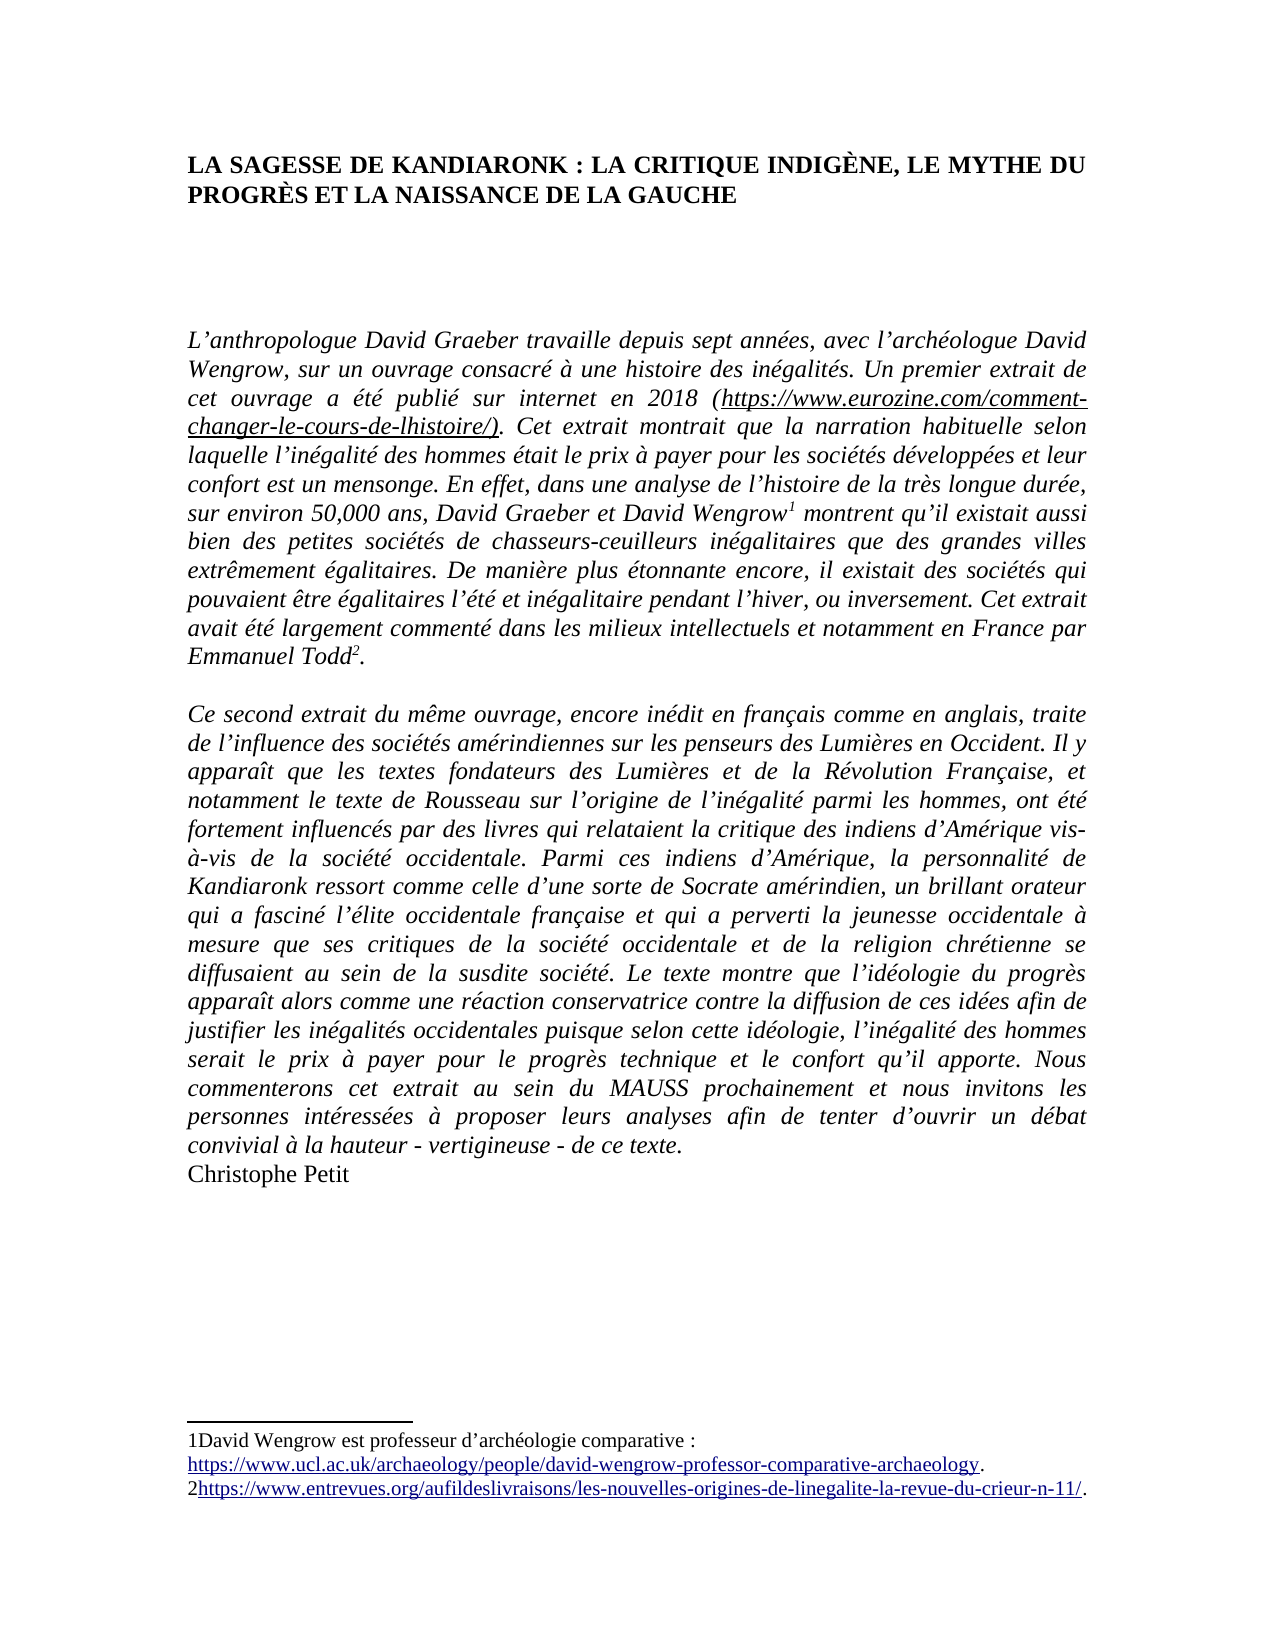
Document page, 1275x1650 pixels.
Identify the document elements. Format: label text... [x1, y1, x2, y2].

text L’anthropologue David Graeber travaille depuis sept années, avec l’archéologue David Wengrow, sur un ouvrage consacré à une histoire des inégalités. Un premier extrait de cet ouvrage a été publié sur internet en 2018 (https://www.eurozine.com/comment-changer-le-cours-de-lhistoire/). Cet extrait montrait que la narration habituelle selon laquelle l’inégalité des hommes était le prix à payer pour les sociétés développées et leur confort est un mensonge. En effet, dans une analyse de l’histoire de la très longue durée, sur environ 50,000 ans, David Graeber et David Wengrow montrent qu’il existait aussi bien des petites sociétés de chasseurs-ceuilleurs inégalitaires que des grandes villes extrêmement égalitaires. De manière plus étonnante encore, il existait des sociétés qui pouvaient être égalitaires l’été et inégalitaire pendant l’hiver, ou inversement. Cet extrait avait été largement commenté dans les milieux intellectuels et notamment en France par Emmanuel Todd. [187, 325, 1087, 670]
text LA SAGESSE DE KANDIARONK : LA CRITIQUE INDIGÈNE, LE MYTHE DU PROGRÈS ET LA NAISSANCE DE LA GAUCHE [187, 150, 1087, 210]
text Ce second extrait du même ouvrage, encore inédit en français comme en anglais, traite de l’influence des sociétés amérindiennes sur les penseurs des Lumières en Occident. Il y apparaît que les textes fondateurs des Lumières et de la Révolution Française, et notamment le texte de Rousseau sur l’origine de l’inégalité parmi les hommes, ont été fortement influencés par des livres qui relataient la critique des indiens d’Amérique vis-à-vis de la société occidentale. Parmi ces indiens d’Amérique, la personnalité de Kandiaronk ressort comme celle d’une sorte de Socrate amérindien, un brillant orateur qui a fasciné l’élite occidentale française et qui a perverti la jeunesse occidentale à mesure que ses critiques de la société occidentale et de la religion chrétienne se diffusaient au sein de la susdite société. Le texte montre que l’idéologie du progrès apparaît alors comme une réaction conservatrice contre la diffusion de ces idées afin de justifier les inégalités occidentales puisque selon cette idéologie, l’inégalité des hommes serait le prix à payer pour le progrès technique et le confort qu’il apporte. Nous commenterons cet extrait au sein du MAUSS prochainement et nous invitons les personnes intéressées à proposer leurs analyses afin de tenter d’ouvrir un débat convivial à la hauteur - vertigineuse - de ce texte. [187, 699, 1087, 1159]
text https://www.entrevues.org/aufildeslivraisons/les-nouvelles-origines-de-linegalite-la-revue-du-crieur-n-11/. [187, 1476, 1087, 1500]
text David Wengrow est professeur d’archéologie comparative : https://www.ucl.ac.uk/archaeology/people/david-wengrow-professor-comparative-archaeology. [187, 1428, 1087, 1476]
text Christophe Petit [187, 1159, 1087, 1188]
